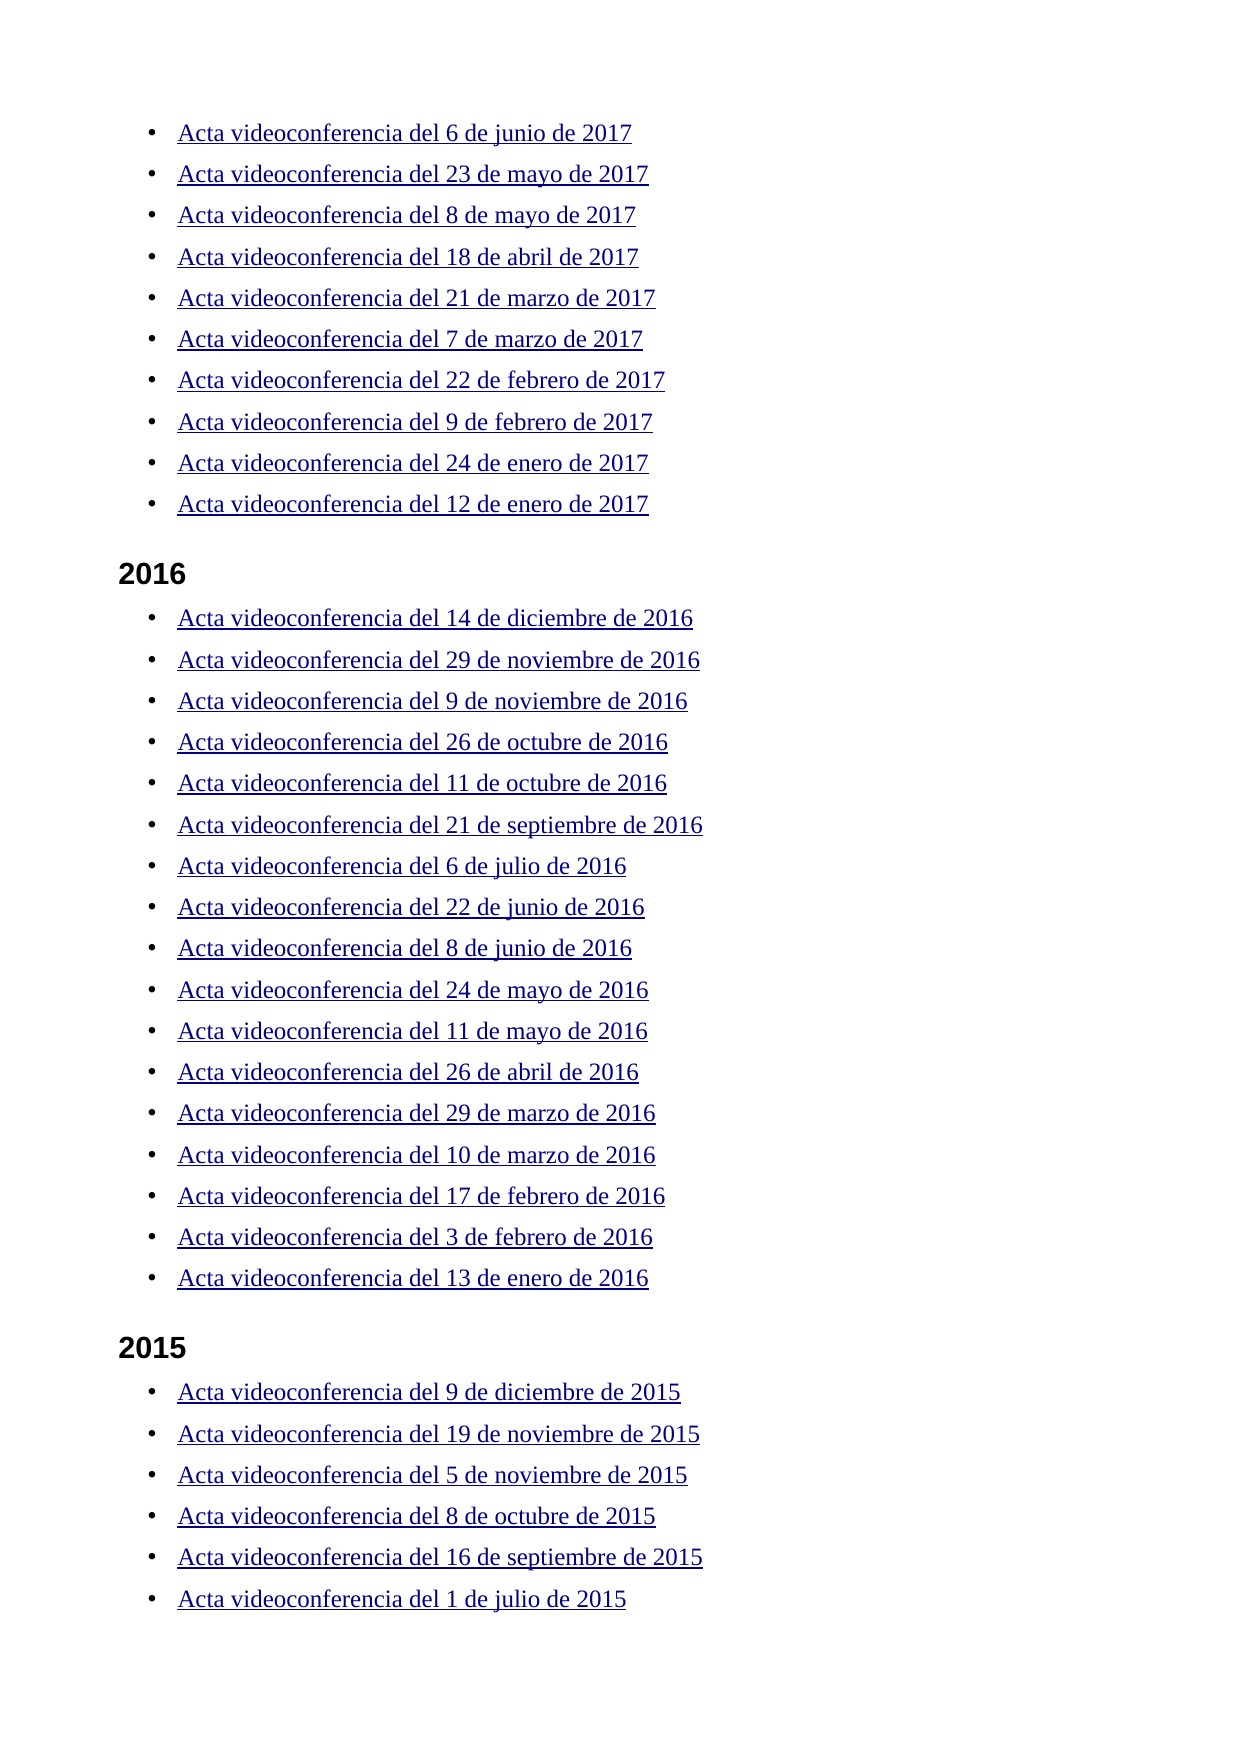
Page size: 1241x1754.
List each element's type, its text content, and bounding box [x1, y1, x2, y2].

list Acta videoconferencia del 8 de junio de 2016 [148, 933, 1122, 962]
list Acta videoconferencia del 11 de octubre de 2016 [148, 768, 1122, 797]
list Acta videoconferencia del 21 de marzo de 2017 [148, 283, 1122, 312]
list Acta videoconferencia del 8 de octubre de 2015 [148, 1501, 1122, 1530]
list Acta videoconferencia del 29 de noviembre de 2016 [148, 645, 1122, 673]
list Acta videoconferencia del 9 de febrero de 2017 [148, 407, 1122, 436]
list Acta videoconferencia del 26 de abril de 2016 [148, 1057, 1122, 1086]
list Acta videoconferencia del 29 de marzo de 2016 [148, 1098, 1122, 1127]
list Acta videoconferencia del 21 de septiembre de 2016 [148, 810, 1122, 838]
list Acta videoconferencia del 11 de mayo de 2016 [148, 1016, 1122, 1045]
list Acta videoconferencia del 8 de mayo de 2017 [148, 201, 1122, 229]
list Acta videoconferencia del 5 de noviembre de 2015 [148, 1460, 1122, 1489]
list Acta videoconferencia del 1 de julio de 2015 [148, 1584, 1122, 1612]
list Acta videoconferencia del 19 de noviembre de 2015 [148, 1419, 1122, 1447]
list Acta videoconferencia del 18 de abril de 2017 [148, 242, 1122, 271]
list Acta videoconferencia del 7 de marzo de 2017 [148, 324, 1122, 353]
list Acta videoconferencia del 17 de febrero de 2016 [148, 1181, 1122, 1210]
list Acta videoconferencia del 9 de diciembre de 2015 [148, 1377, 1122, 1406]
list Acta videoconferencia del 13 de enero de 2016 [148, 1263, 1122, 1292]
list Acta videoconferencia del 24 de mayo de 2016 [148, 975, 1122, 1003]
list Acta videoconferencia del 22 de junio de 2016 [148, 892, 1122, 921]
list Acta videoconferencia del 22 de febrero de 2017 [148, 366, 1122, 394]
list Acta videoconferencia del 26 de octubre de 2016 [148, 727, 1122, 756]
list Acta videoconferencia del 10 de marzo de 2016 [148, 1140, 1122, 1168]
list Acta videoconferencia del 6 de junio de 2017 [148, 118, 1122, 147]
list Acta videoconferencia del 14 de diciembre de 2016 [148, 603, 1122, 632]
list Acta videoconferencia del 9 de noviembre de 2016 [148, 686, 1122, 715]
list Acta videoconferencia del 6 de julio de 2016 [148, 851, 1122, 880]
list Acta videoconferencia del 23 de mayo de 2017 [148, 159, 1122, 188]
subtitle 2015 [118, 1330, 1122, 1365]
subtitle 2016 [118, 556, 1122, 591]
list Acta videoconferencia del 3 de febrero de 2016 [148, 1222, 1122, 1251]
list Acta videoconferencia del 16 de septiembre de 2015 [148, 1542, 1122, 1571]
list Acta videoconferencia del 24 de enero de 2017 [148, 448, 1122, 477]
list Acta videoconferencia del 12 de enero de 2017 [148, 489, 1122, 518]
